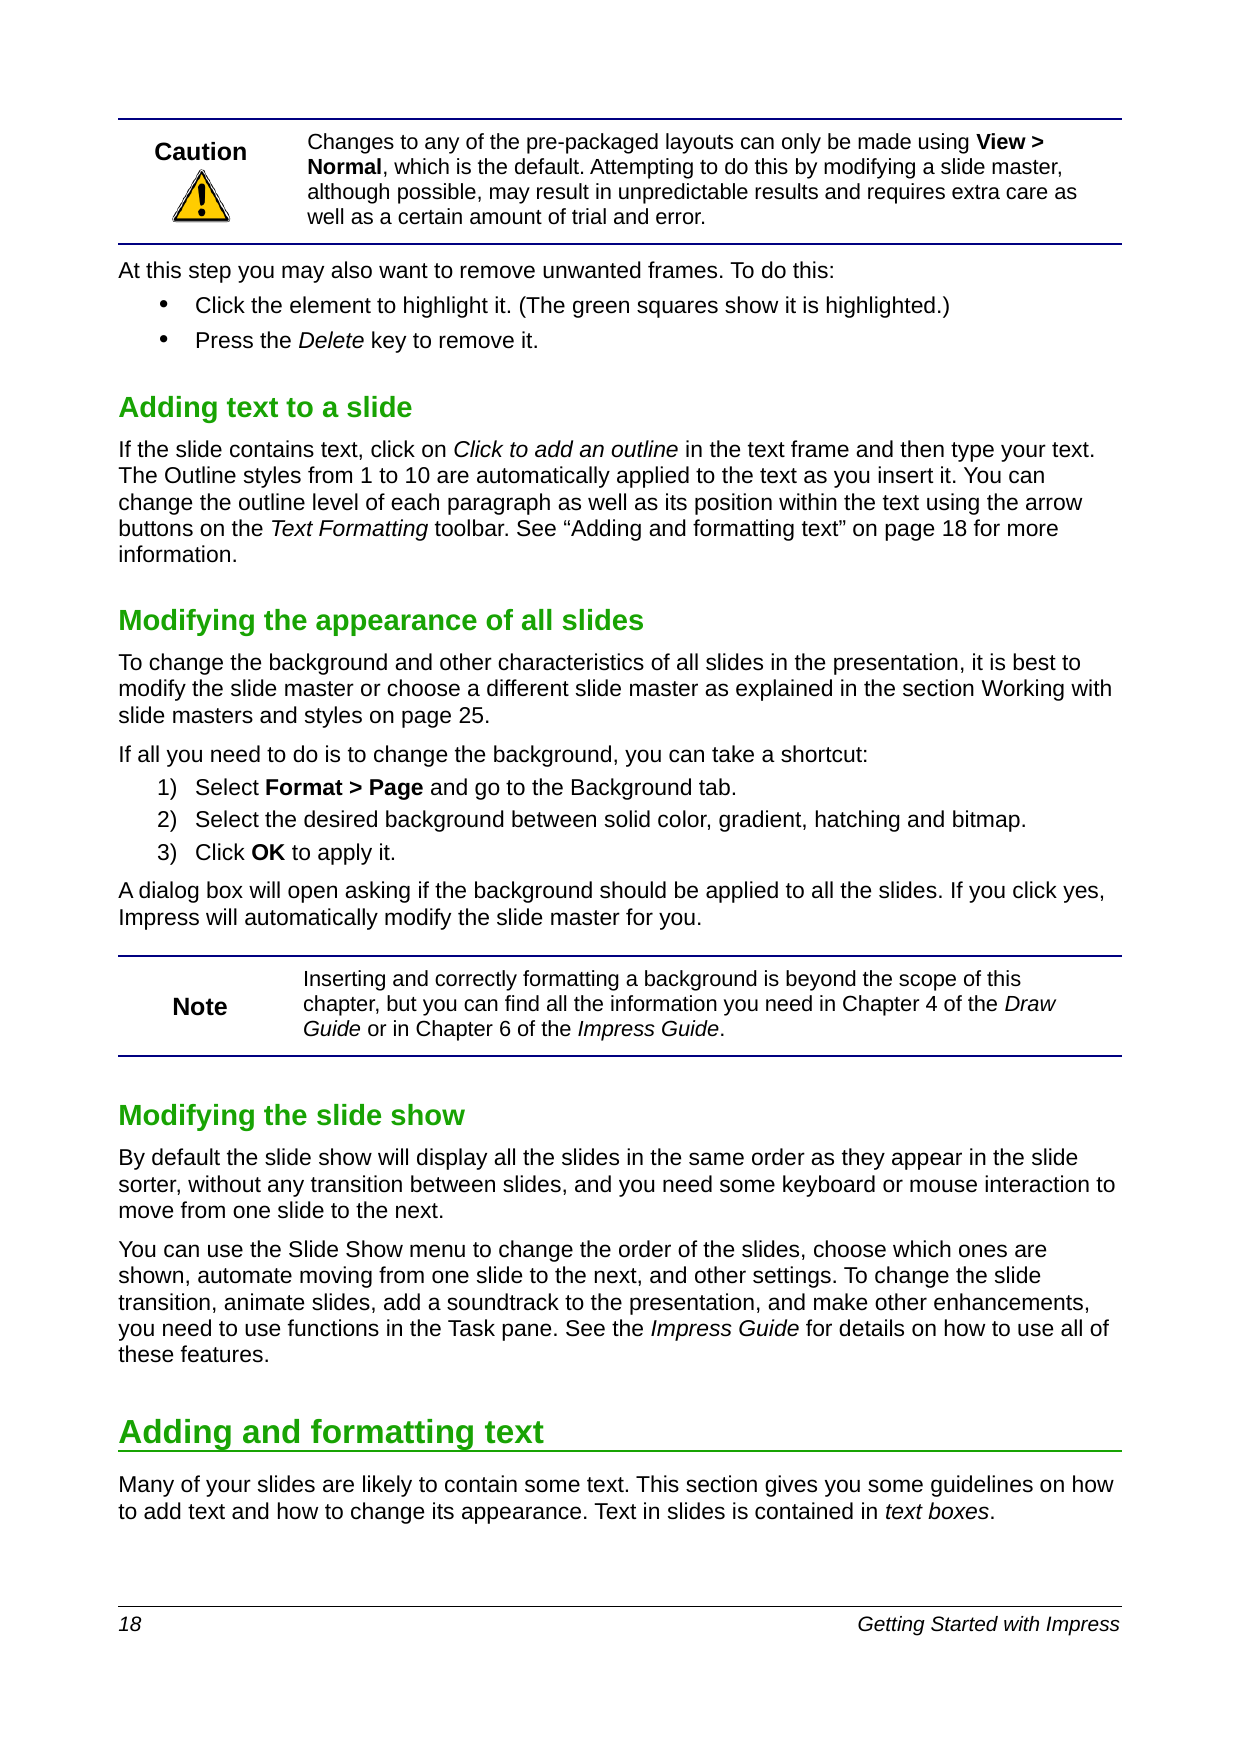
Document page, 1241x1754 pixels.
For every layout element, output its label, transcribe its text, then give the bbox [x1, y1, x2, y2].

text You can use the Slide Show menu to change the order of the slides, choose which ones are shown, automate moving from one slide to the next, and other settings. To change the slide transition, animate slides, add a soundtrack to the presentation, and make other enhancements, you need to use functions in the Task pane. See the Impress Guide for details on how to use all of these features. [118, 1236, 1122, 1368]
text By default the slide show will display all the slides in the same order as they appear in the slide sorter, without any transition between slides, and you need some keyboard or mouse interaction to move from one slide to the next. [118, 1144, 1122, 1223]
list If all you need to do is to change the background, you can take a shortcut: [118, 741, 1122, 767]
list Select the desired background between solid color, gradient, hatching and bitmap. [177, 806, 1122, 832]
text To change the background and other characteristics of all slides in the presentation, it is best to modify the slide master or choose a different slide master as explained in the section Working with slide masters and styles on page 25. [118, 649, 1122, 728]
table_header Inserting and correctly formatting a background is beyond the scope of this chapter, but you can find all the information you need in Chapter 4 of the Draw Guide or in Chapter 6 of the Impress Guide. [281, 957, 1122, 1054]
table_header Changes to any of the pre-packaged layouts can only be made using View > Normal, which is the default. Attempting to do this by modifying a slide master, although possible, may result in unpredictable results and requires extra care as well as a certain amount of trial and error. [283, 120, 1122, 242]
list At this step you may also want to remove unwanted frames. To do this: [118, 257, 1122, 283]
subtitle Adding text to a slide [118, 390, 1122, 423]
text Many of your slides are likely to contain some text. This section gives you some guidelines on how to add text and how to change its appearance. Text in slides is contained in text boxes. [118, 1471, 1122, 1524]
table_header Caution [118, 120, 283, 242]
table_header Note [118, 957, 281, 1054]
text A dialog box will open asking if the background should be applied to all the slides. If you click yes, Impress will automatically modify the slide master for you. [118, 877, 1122, 930]
subtitle Adding and formatting text [118, 1412, 1122, 1450]
list Click the element to highlight it. (The green squares show it is highlighted.) [156, 290, 1122, 319]
text If the slide contains text, click on Click to add an outline in the text frame and then type your text. The Outline styles from 1 to 10 are automatically applied to the text as you insert it. You can change the outline level of each paragraph as well as its position within the text using the arrow buttons on the Text Formatting toolbar. See “Adding and formatting text” on page 18 for more information. [118, 436, 1122, 568]
list Press the Delete key to remove it. [156, 325, 1122, 354]
subtitle Modifying the appearance of all slides [118, 603, 1122, 637]
picture [168, 165, 233, 226]
list Select Format > Page and go to the Background tab. [177, 773, 1122, 800]
list Click OK to apply it. [177, 839, 1122, 865]
subtitle Modifying the slide show [118, 1098, 1122, 1132]
